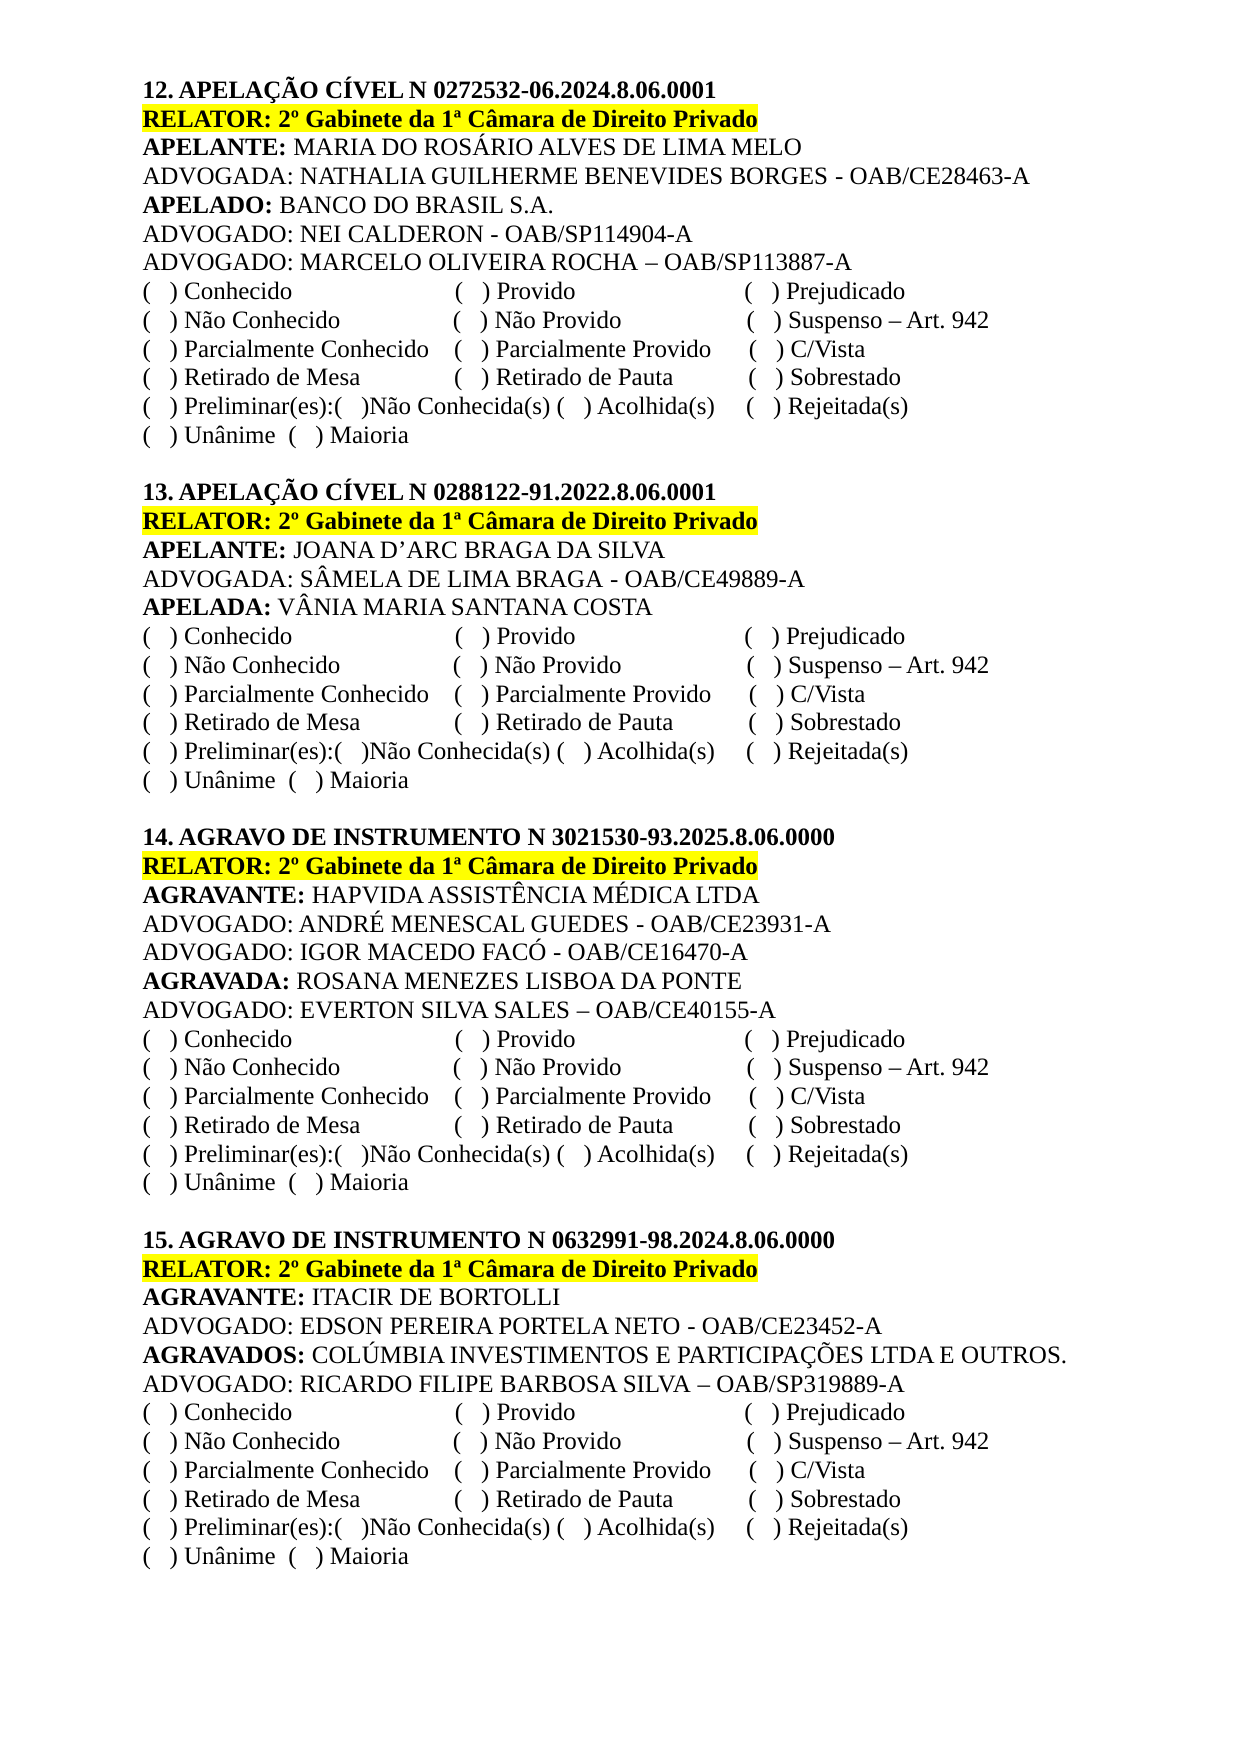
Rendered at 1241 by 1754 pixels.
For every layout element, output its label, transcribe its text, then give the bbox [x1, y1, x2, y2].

text ( ) Preliminar(es):( )Não Conhecida(s) ( ) Acolhida(s) ( ) Rejeitada(s) [142, 1512, 1158, 1541]
text ( ) Preliminar(es):( )Não Conhecida(s) ( ) Acolhida(s) ( ) Rejeitada(s) [142, 391, 1158, 420]
text ( ) Não Conhecido ( ) Não Provido ( ) Suspenso – Art. 942 [142, 1052, 1158, 1081]
text 14. AGRAVO DE INSTRUMENTO N 3021530-93.2025.8.06.0000 RELATOR: 2º Gabinete da 1ª Câmara de Direito Privado AGRAVANTE: HAPVIDA ASSISTÊNCIA MÉDICA LTDA ADVOGADO: ANDRÉ MENESCAL GUEDES - OAB/CE23931-A ADVOGADO: IGOR MACEDO FACÓ - OAB/CE16470-A AGRAVADA: ROSANA MENEZES LISBOA DA PONTE ADVOGADO: EVERTON SILVA SALES – OAB/CE40155-A [142, 822, 1141, 1024]
text ( ) Unânime ( ) Maioria [142, 1541, 1141, 1570]
text ( ) Parcialmente Conhecido ( ) Parcialmente Provido ( ) C/Vista [142, 1081, 1158, 1110]
text ( ) Unânime ( ) Maioria [142, 1167, 1141, 1196]
text ( ) Não Conhecido ( ) Não Provido ( ) Suspenso – Art. 942 [142, 1426, 1158, 1455]
text ( ) Preliminar(es):( )Não Conhecida(s) ( ) Acolhida(s) ( ) Rejeitada(s) [142, 736, 1158, 765]
text ( ) Retirado de Mesa ( ) Retirado de Pauta ( ) Sobrestado [142, 1484, 1158, 1512]
text ( ) Parcialmente Conhecido ( ) Parcialmente Provido ( ) C/Vista [142, 679, 1158, 707]
text ( ) Não Conhecido ( ) Não Provido ( ) Suspenso – Art. 942 [142, 305, 1158, 334]
text ( ) Parcialmente Conhecido ( ) Parcialmente Provido ( ) C/Vista [142, 1455, 1158, 1484]
text ( ) Conhecido ( ) Provido ( ) Prejudicado [142, 276, 1141, 305]
text ( ) Não Conhecido ( ) Não Provido ( ) Suspenso – Art. 942 [142, 650, 1158, 679]
text ( ) Unânime ( ) Maioria [142, 765, 1141, 794]
text ( ) Unânime ( ) Maioria [142, 420, 1141, 449]
text 13. APELAÇÃO CÍVEL N 0288122-91.2022.8.06.0001 RELATOR: 2º Gabinete da 1ª Câmara de Direito Privado APELANTE: JOANA D’ARC BRAGA DA SILVA ADVOGADA: SÂMELA DE LIMA BRAGA - OAB/CE49889-A APELADA: VÂNIA MARIA SANTANA COSTA [142, 477, 1141, 621]
text 15. AGRAVO DE INSTRUMENTO N 0632991-98.2024.8.06.0000 RELATOR: 2º Gabinete da 1ª Câmara de Direito Privado AGRAVANTE: ITACIR DE BORTOLLI ADVOGADO: EDSON PEREIRA PORTELA NETO - OAB/CE23452-A AGRAVADOS: COLÚMBIA INVESTIMENTOS E PARTICIPAÇÕES LTDA E OUTROS. ADVOGADO: RICARDO FILIPE BARBOSA SILVA – OAB/SP319889-A [142, 1225, 1141, 1397]
text ( ) Preliminar(es):( )Não Conhecida(s) ( ) Acolhida(s) ( ) Rejeitada(s) [142, 1139, 1158, 1167]
text ( ) Retirado de Mesa ( ) Retirado de Pauta ( ) Sobrestado [142, 707, 1158, 736]
text ( ) Conhecido ( ) Provido ( ) Prejudicado [142, 1024, 1141, 1052]
text ( ) Conhecido ( ) Provido ( ) Prejudicado [142, 1397, 1141, 1426]
text ( ) Retirado de Mesa ( ) Retirado de Pauta ( ) Sobrestado [142, 362, 1158, 391]
text ( ) Conhecido ( ) Provido ( ) Prejudicado [142, 621, 1141, 650]
text ( ) Retirado de Mesa ( ) Retirado de Pauta ( ) Sobrestado [142, 1110, 1158, 1139]
text ( ) Parcialmente Conhecido ( ) Parcialmente Provido ( ) C/Vista [142, 334, 1158, 362]
text 12. APELAÇÃO CÍVEL N 0272532-06.2024.8.06.0001 RELATOR: 2º Gabinete da 1ª Câmara de Direito Privado APELANTE: MARIA DO ROSÁRIO ALVES DE LIMA MELO ADVOGADA: NATHALIA GUILHERME BENEVIDES BORGES - OAB/CE28463-A APELADO: BANCO DO BRASIL S.A. ADVOGADO: NEI CALDERON - OAB/SP114904-A ADVOGADO: MARCELO OLIVEIRA ROCHA – OAB/SP113887-A [142, 75, 1141, 276]
